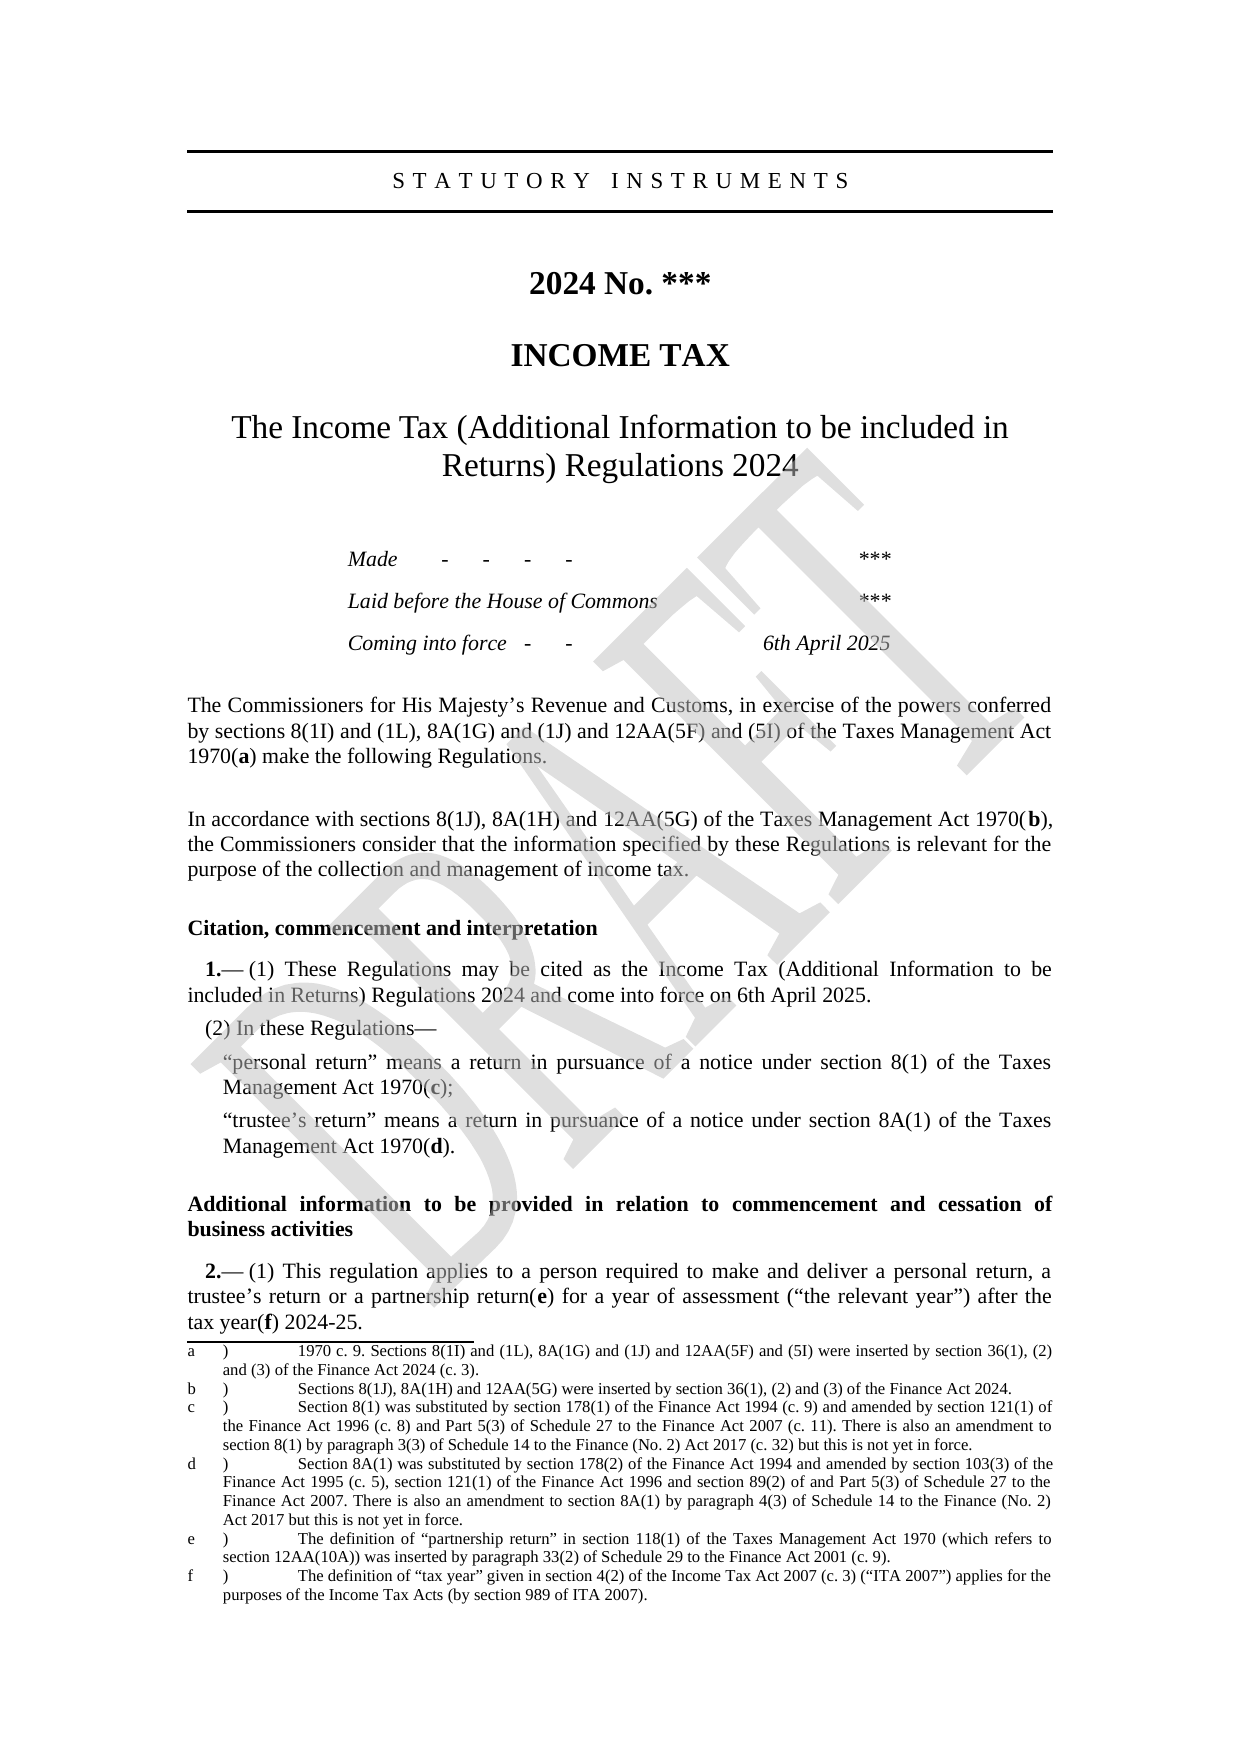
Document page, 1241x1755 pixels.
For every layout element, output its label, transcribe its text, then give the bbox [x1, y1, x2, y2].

list — (1) These Regulations may be cited as the Income Tax (Additional Information to be included in Returns) Regulations 2024 and come into force on 6th April 2025. [427, 956, 511, 1007]
text Made [348, 546, 709, 571]
list — (1) These Regulations may be cited as the Income Tax (Additional Information to be included in Returns) Regulations 2024 and come into force on 6th April 2025. [534, 956, 686, 1007]
text 2024 No. *** [187, 263, 1053, 302]
text Additional information to be provided in relation to commencement and cessation of business activities [387, 1191, 492, 1242]
text The Commissioners for His Majesty’s Revenue and Customs, in exercise of the powers conferred by sections 8(1I) and (1L), 8A(1G) and (1J) and 12AA(5F) and (5I) of the Taxes Management Act 1970() make the following Regulations. [187, 692, 730, 768]
text The Commissioners for His Majesty’s Revenue and Customs, in exercise of the powers conferred by sections 8(1I) and (1L), 8A(1G) and (1J) and 12AA(5F) and (5I) of the Taxes Management Act 1970() make the following Regulations. [763, 692, 971, 768]
text Laid before the House of Commons [348, 588, 665, 613]
text (2) In these Regulations— [500, 1015, 585, 1040]
text ) 1970 c. 9. Sections 8(1I) and (1L), 8A(1G) and (1J) and 12AA(5F) and (5I) were inserted by section 36(1), (2) and (3) of the Finance Act 2024 (c. 3). [187, 1342, 1053, 1379]
text Coming into force - - 6th April 2025 [645, 630, 885, 655]
text Additional information to be provided in relation to commencement and cessation of business activities [502, 1191, 1053, 1242]
title The Income Tax (Additional Information to be included in Returns) Regulations 2024 [187, 407, 1053, 483]
list — (1) This regulation applies to a person required to make and deliver a personal return, a trustee’s return or a partnership return() for a year of assessment (“the relevant year”) after the tax year() 2024-25. [187, 1258, 1053, 1334]
list — (1) These Regulations may be cited as the Income Tax (Additional Information to be included in Returns) Regulations 2024 and come into force on 6th April 2025. [670, 956, 1053, 1007]
text - - - - *** [814, 546, 893, 571]
text ) Section 8A(1) was substituted by section 178(2) of the Finance Act 1994 and amended by section 103(3) of the Finance Act 1995 (c. 5), section 121(1) of the Finance Act 1996 and section 89(2) of and Part 5(3) of Schedule 27 to the Finance Act 2007. There is also an amendment to section 8A(1) by paragraph 4(3) of Schedule 14 to the Finance (No. 2) Act 2017 but this is not yet in force. [187, 1454, 1053, 1529]
text “personal return” means a return in pursuance of a notice under section 8(1) of the Taxes Management Act 1970(); [245, 1049, 434, 1099]
text Citation, commencement and interpretation [804, 914, 1053, 940]
text Additional information to be provided in relation to commencement and cessation of business activities [187, 1191, 399, 1242]
text The Commissioners for His Majesty’s Revenue and Customs, in exercise of the powers conferred by sections 8(1I) and (1L), 8A(1G) and (1J) and 12AA(5F) and (5I) of the Taxes Management Act 1970() make the following Regulations. [960, 692, 1053, 768]
text (2) In these Regulations— [703, 1015, 1053, 1040]
list ) The definition of “partnership return” in section 118(1) of the Taxes Management Act 1970 (which refers to section 12AA(10A)) was inserted by paragraph 33(2) of Schedule 29 to the Finance Act 2001 (c. 9). [187, 1529, 1053, 1567]
text “trustee’s return” means a return in pursuance of a notice under section 8A(1) of the Taxes Management Act 1970(). [223, 1107, 315, 1158]
text (2) In these Regulations— [601, 1015, 694, 1040]
text (2) In these Regulations— [205, 1015, 238, 1040]
text Citation, commencement and interpretation [649, 914, 778, 940]
text Coming into force - - 6th April 2025 [348, 630, 623, 655]
text INCOME tax [187, 335, 1053, 373]
text Citation, commencement and interpretation [385, 914, 499, 940]
text “trustee’s return” means a return in pursuance of a notice under section 8A(1) of the Taxes Management Act 1970(). [479, 1107, 572, 1158]
text In accordance with sections 8(1J), 8A(1H) and 12AA(5G) of the Taxes Management Act 1970(), the Commissioners consider that the information specified by these Regulations is relevant for the purpose of the collection and management of income tax. [187, 806, 600, 881]
text In accordance with sections 8(1J), 8A(1H) and 12AA(5G) of the Taxes Management Act 1970(), the Commissioners consider that the information specified by these Regulations is relevant for the purpose of the collection and management of income tax. [807, 806, 1053, 881]
text ) Section 8(1) was substituted by section 178(1) of the Finance Act 1994 (c. 9) and amended by section 121(1) of the Finance Act 1996 (c. 8) and Part 5(3) of Schedule 27 to the Finance Act 2007 (c. 11). There is also an amendment to section 8(1) by paragraph 3(3) of Schedule 14 to the Finance (No. 2) Act 2017 (c. 32) but this is not yet in force. [187, 1398, 1053, 1454]
text (2) In these Regulations— [249, 1015, 369, 1040]
text In accordance with sections 8(1J), 8A(1H) and 12AA(5G) of the Taxes Management Act 1970(), the Commissioners consider that the information specified by these Regulations is relevant for the purpose of the collection and management of income tax. [643, 806, 837, 881]
text “trustee’s return” means a return in pursuance of a notice under section 8A(1) of the Taxes Management Act 1970(). [303, 1107, 479, 1158]
text *** [856, 588, 893, 613]
text “personal return” means a return in pursuance of a notice under section 8(1) of the Taxes Management Act 1970(); [426, 1049, 531, 1099]
text ) Sections 8(1J), 8A(1H) and 12AA(5G) were inserted by section 36(1), (2) and (3) of the Finance Act 2024. [187, 1379, 1053, 1398]
text Citation, commencement and interpretation [514, 914, 640, 940]
text (2) In these Regulations— [386, 1015, 472, 1040]
list — (1) These Regulations may be cited as the Income Tax (Additional Information to be included in Returns) Regulations 2024 and come into force on 6th April 2025. [187, 956, 439, 1007]
text [709, 588, 751, 613]
text Citation, commencement and interpretation [187, 914, 372, 940]
text [744, 588, 843, 613]
text “trustee’s return” means a return in pursuance of a notice under section 8A(1) of the Taxes Management Act 1970(). [586, 1107, 1053, 1158]
text STATUTORY INSTRUMENTS [187, 153, 1053, 210]
text “personal return” means a return in pursuance of a notice under section 8(1) of the Taxes Management Act 1970(); [520, 1049, 1053, 1099]
text In accordance with sections 8(1J), 8A(1H) and 12AA(5G) of the Taxes Management Act 1970(), the Commissioners consider that the information specified by these Regulations is relevant for the purpose of the collection and management of income tax. [566, 806, 676, 881]
text [726, 546, 801, 571]
list ) The definition of “tax year” given in section 4(2) of the Income Tax Act 2007 (c. 3) (“ITA 2007”) applies for the purposes of the Income Tax Acts (by section 989 of ITA 2007). [187, 1567, 1053, 1604]
